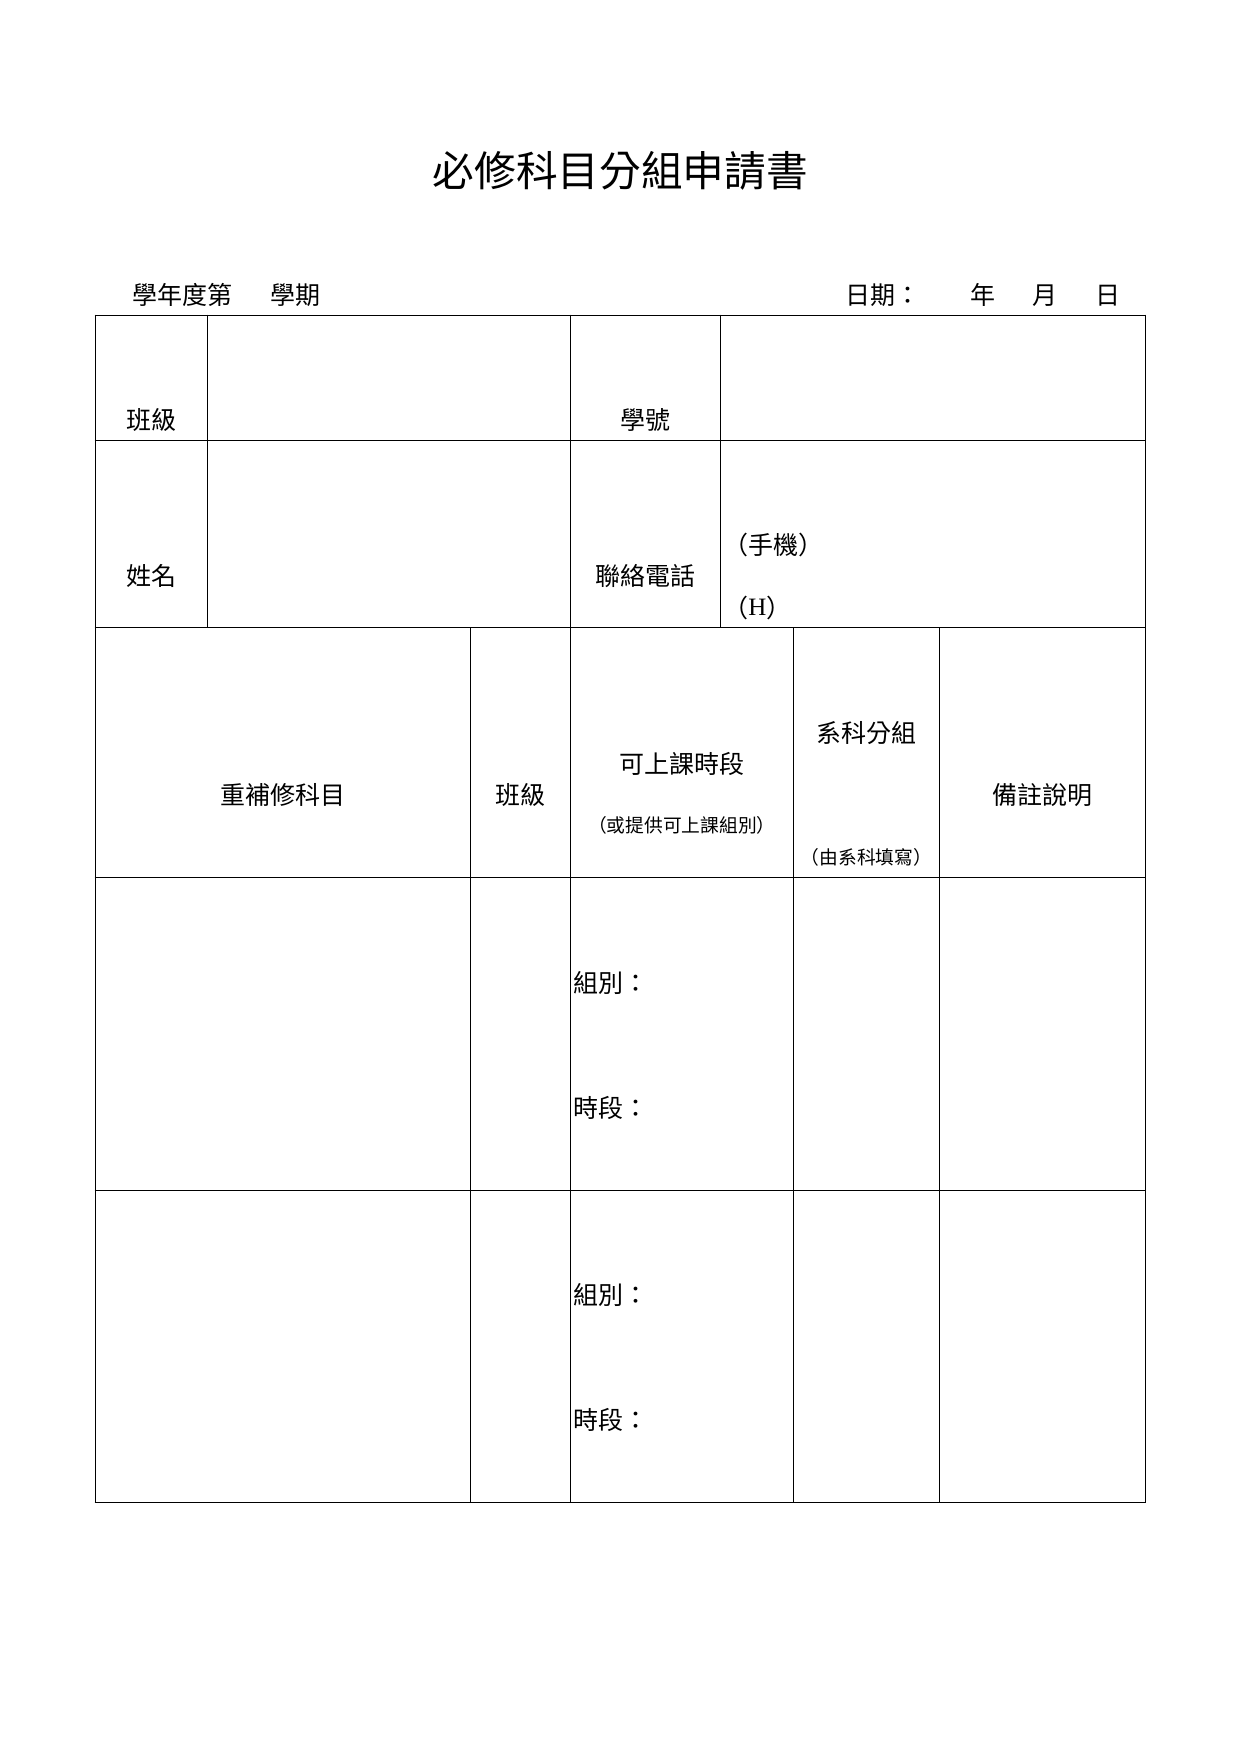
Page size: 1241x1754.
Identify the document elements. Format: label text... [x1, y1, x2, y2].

table_cell 備註說明 [940, 628, 1145, 877]
table_header 班級 [96, 316, 207, 439]
table_cell 組別： 時段： [571, 1191, 793, 1502]
table_cell [471, 878, 570, 1189]
table_cell [208, 441, 570, 627]
table_cell [794, 1191, 939, 1502]
table_header [208, 316, 570, 439]
table_cell 聯絡電話 [571, 441, 720, 627]
table_cell 姓名 [96, 441, 207, 627]
table_cell 組別： 時段： [571, 878, 793, 1189]
table_header [721, 316, 1145, 439]
table_cell （手機） （H） [721, 441, 1145, 627]
table_cell [96, 878, 470, 1189]
table_cell [471, 1191, 570, 1502]
table_cell [940, 1191, 1145, 1502]
table_cell 班級 [471, 628, 570, 877]
text 學年度第 學期 日期： 年 月 日 [118, 252, 1122, 314]
table_cell [794, 878, 939, 1189]
table_header 學號 [571, 316, 720, 439]
table_cell [940, 878, 1145, 1189]
table_cell 系科分組 （由系科填寫） [794, 628, 939, 877]
table_cell [96, 1191, 470, 1502]
table_cell 可上課時段 （或提供可上課組別） [571, 628, 793, 877]
table_cell 重補修科目 [96, 628, 470, 877]
text 必修科目分組申請書 [118, 127, 1122, 189]
